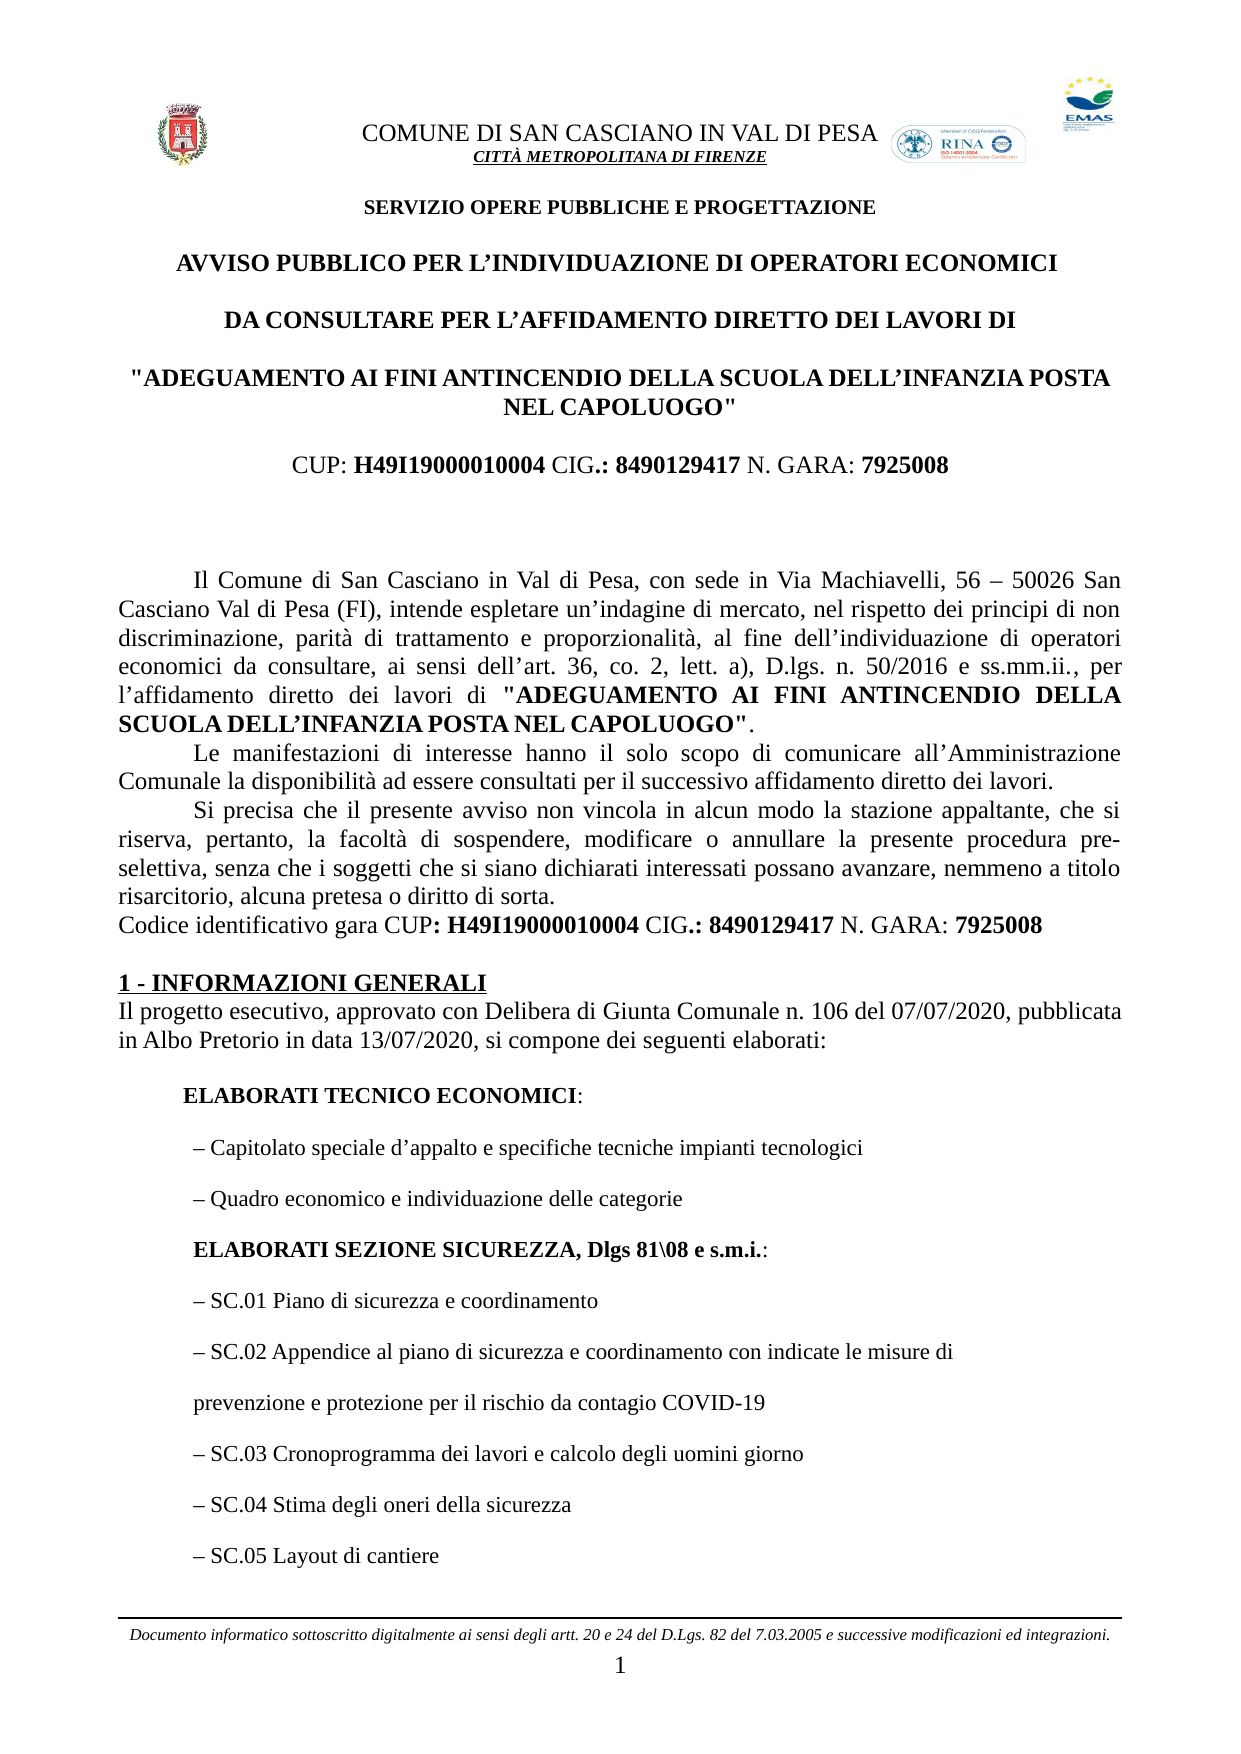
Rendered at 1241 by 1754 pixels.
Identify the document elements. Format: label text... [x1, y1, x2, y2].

text Codice identificativo gara CUP: H49I19000010004 CIG.: 8490129417 N. GARA: 7925008 [118, 910, 1122, 939]
text Il Comune di San Casciano in Val di Pesa, con sede in Via Machiavelli, 56 – 50026 San Casciano Val di Pesa (FI), intende espletare un’indagine di mercato, nel rispetto dei principi di non discriminazione, parità di trattamento e proporzionalità, al fine dell’individuazione di operatori economici da consultare, ai sensi dell’art. 36, co. 2, lett. a), D.lgs. n. 50/2016 e ss.mm.ii., per l’affidamento diretto dei lavori di "ADEGUAMENTO AI FINI ANTINCENDIO DELLA SCUOLA DELL’INFANZIA POSTA NEL CAPOLUOGO". [118, 565, 1122, 738]
text ELABORATI SEZIONE SICUREZZA, Dlgs 81\08 e s.m.i.: [177, 1236, 1122, 1262]
text – SC.03 Cronoprogramma dei lavori e calcolo degli uomini giorno [177, 1440, 1122, 1466]
text AVVISO PUBBLICO PER L’INDIVIDUAZIONE DI OPERATORI ECONOMICI [118, 248, 1122, 276]
text Si precisa che il presente avviso non vincola in alcun modo la stazione appaltante, che si riserva, pertanto, la facoltà di sospendere, modificare o annullare la presente procedura pre-selettiva, senza che i soggetti che si siano dichiarati interessati possano avanzare, nemmeno a titolo risarcitorio, alcuna pretesa o diritto di sorta. [118, 795, 1122, 910]
text "ADEGUAMENTO AI FINI ANTINCENDIO DELLA SCUOLA DELL’INFANZIA POSTA NEL CAPOLUOGO" [118, 363, 1122, 421]
text Il progetto esecutivo, approvato con Delibera di Giunta Comunale n. 106 del 07/07/2020, pubblicata in Albo Pretorio in data 13/07/2020, si compone dei seguenti elaborati: [118, 996, 1122, 1054]
text – Quadro economico e individuazione delle categorie [177, 1185, 1122, 1211]
picture [156, 99, 209, 167]
text – SC.01 Piano di sicurezza e coordinamento [177, 1287, 1122, 1313]
text – Capitolato speciale d’appalto e specifiche tecniche impianti tecnologici [177, 1134, 1122, 1160]
text Le manifestazioni di interesse hanno il solo scopo di comunicare all’Amministrazione Comunale la disponibilità ad essere consultati per il successivo affidamento diretto dei lavori. [118, 738, 1122, 795]
text – SC.02 Appendice al piano di sicurezza e coordinamento con indicate le misure di [177, 1338, 1122, 1364]
text 1 - INFORMAZIONI GENERALI [118, 968, 1122, 996]
text – SC.05 Layout di cantiere [177, 1542, 1122, 1568]
text – SC.04 Stima degli oneri della sicurezza [177, 1491, 1122, 1517]
text CUP: H49I19000010004 CIG.: 8490129417 N. GARA: 7925008 [118, 450, 1122, 478]
text ELABORATI TECNICO ECONOMICI: [177, 1083, 1122, 1109]
text DA CONSULTARE PER L’AFFIDAMENTO DIRETTO DEI LAVORI DI [118, 306, 1122, 334]
text prevenzione e protezione per il rischio da contagio COVID-19 [177, 1389, 1122, 1415]
picture [891, 125, 1026, 163]
